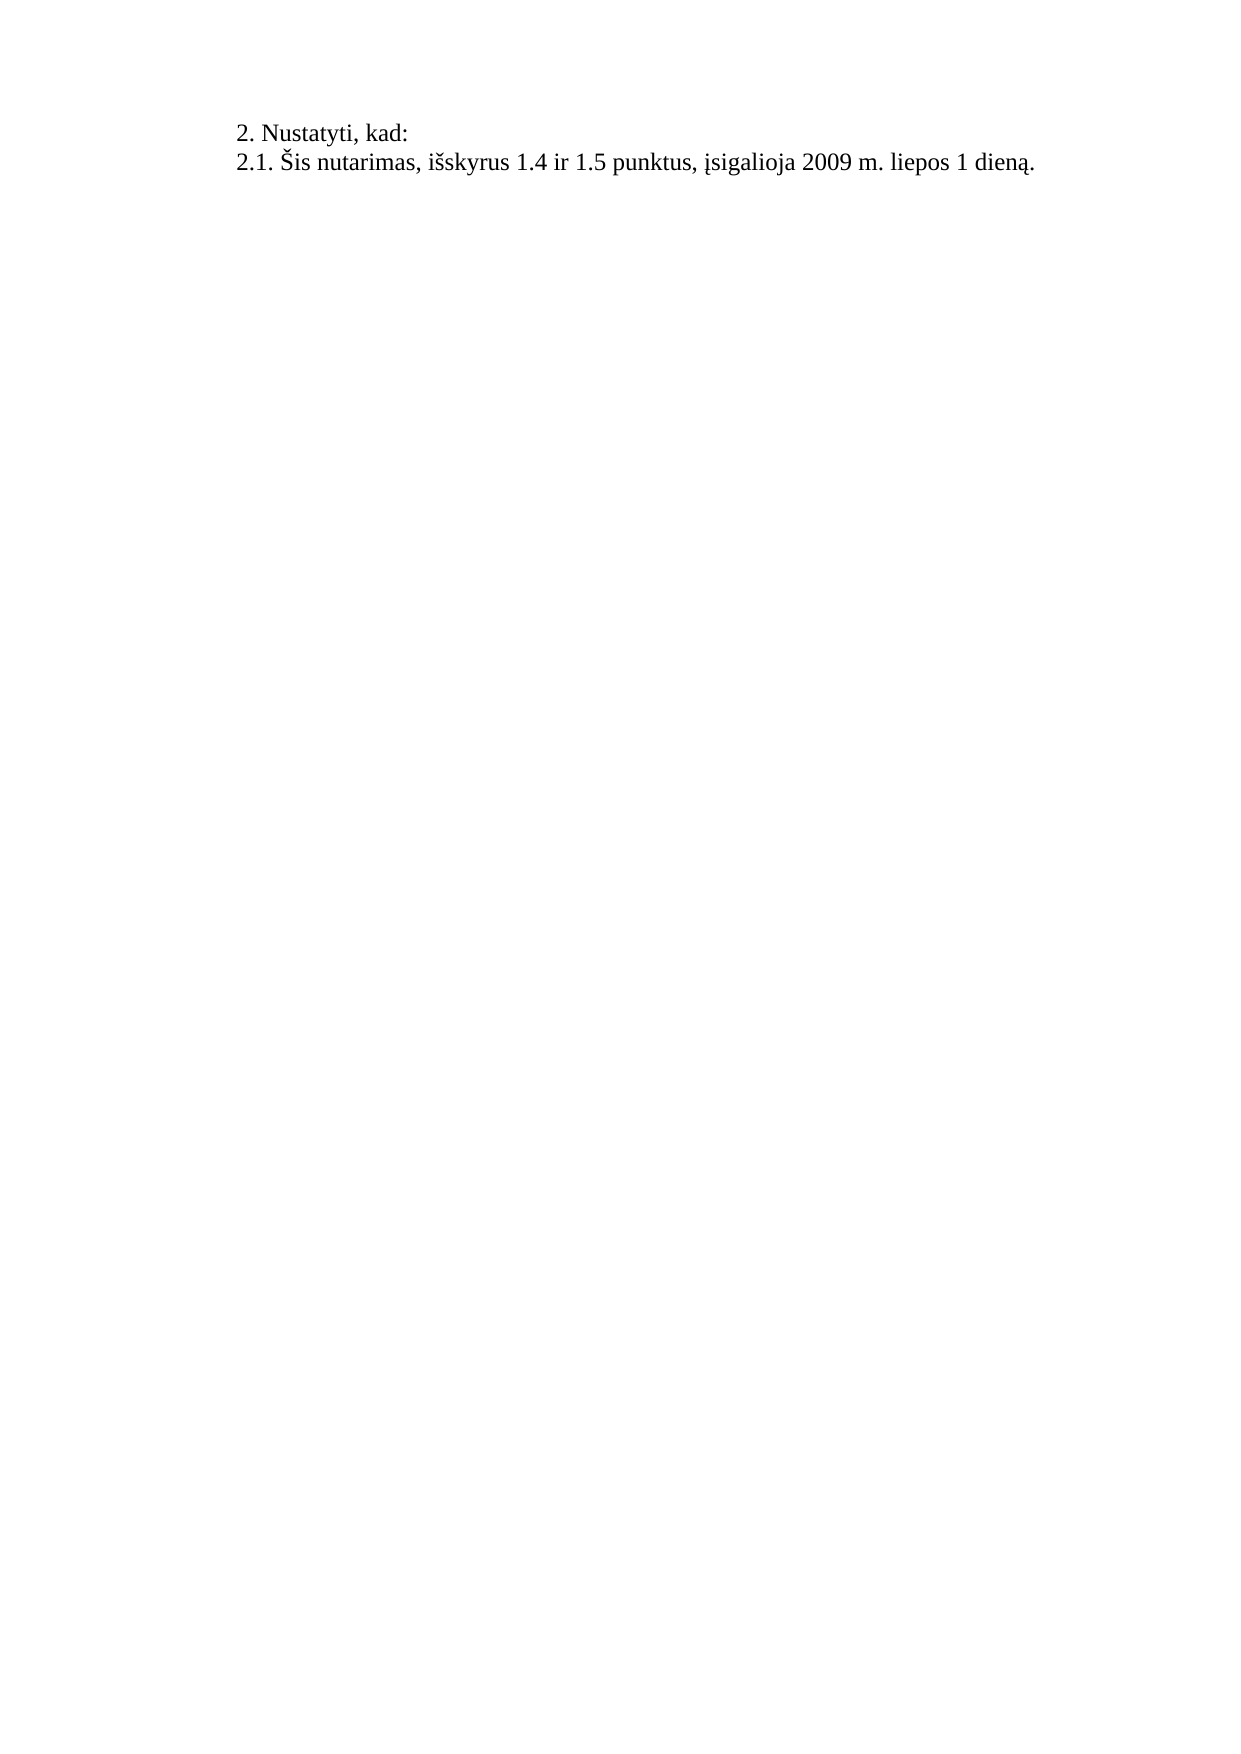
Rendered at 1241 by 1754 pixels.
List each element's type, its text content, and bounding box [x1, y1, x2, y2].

text 2. Nustatyti, kad: [177, 118, 1122, 147]
text 2.1. Šis nutarimas, išskyrus 1.4 ir 1.5 punktus, įsigalioja 2009 m. liepos 1 dieną. [177, 147, 1122, 176]
